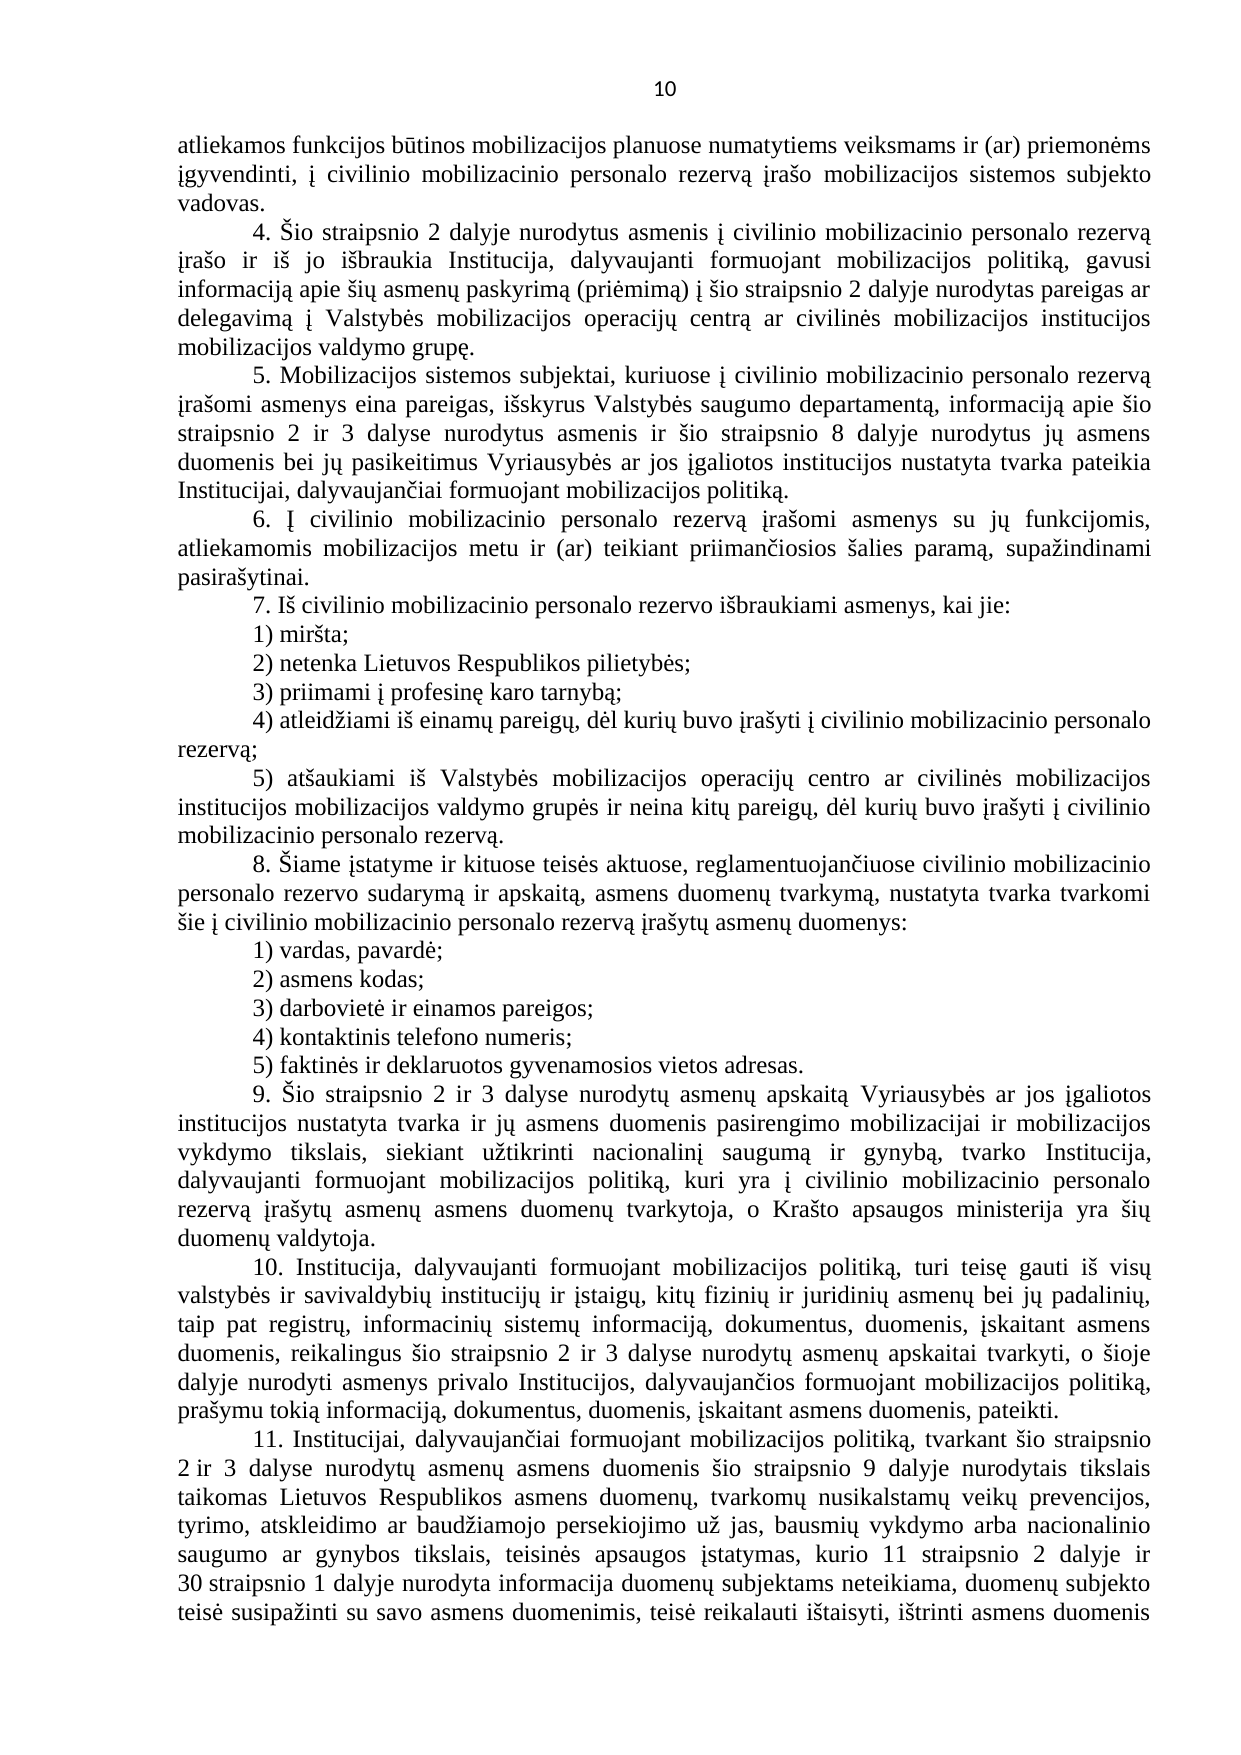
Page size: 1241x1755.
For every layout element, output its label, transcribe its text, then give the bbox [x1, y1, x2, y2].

text 3) priimami į profesinę karo tarnybą; [177, 677, 1152, 706]
text 5. Mobilizacijos sistemos subjektai, kuriuose į civilinio mobilizacinio personalo rezervą įrašomi asmenys eina pareigas, išskyrus Valstybės saugumo departamentą, informaciją apie šio straipsnio 2 ir 3 dalyse nurodytus asmenis ir šio straipsnio 8 dalyje nurodytus jų asmens duomenis bei jų pasikeitimus Vyriausybės ar jos įgaliotos institucijos nustatyta tvarka pateikia Institucijai, dalyvaujančiai formuojant mobilizacijos politiką. [177, 361, 1152, 504]
text 3) darbovietė ir einamos pareigos; [177, 993, 1152, 1022]
text 11. Institucijai, dalyvaujančiai formuojant mobilizacijos politiką, tvarkant šio straipsnio 2 ir 3 dalyse nurodytų asmenų asmens duomenis šio straipsnio 9 dalyje nurodytais tikslais taikomas Lietuvos Respublikos asmens duomenų, tvarkomų nusikalstamų veikų prevencijos, tyrimo, atskleidimo ar baudžiamojo persekiojimo už jas, bausmių vykdymo arba nacionalinio saugumo ar gynybos tikslais, teisinės apsaugos įstatymas, kurio 11 straipsnio 2 dalyje ir 30 straipsnio 1 dalyje nurodyta informacija duomenų subjektams neteikiama, duomenų subjekto teisė susipažinti su savo asmens duomenimis, teisė reikalauti ištaisyti, ištrinti asmens duomenis [177, 1424, 1152, 1626]
text 4. Šio straipsnio 2 dalyje nurodytus asmenis į civilinio mobilizacinio personalo rezervą įrašo ir iš jo išbraukia Institucija, dalyvaujanti formuojant mobilizacijos politiką, gavusi informaciją apie šių asmenų paskyrimą (priėmimą) į šio straipsnio 2 dalyje nurodytas pareigas ar delegavimą į Valstybės mobilizacijos operacijų centrą ar civilinės mobilizacijos institucijos mobilizacijos valdymo grupę. [177, 217, 1152, 361]
text 1) vardas, pavardė; [177, 936, 1152, 964]
text 4) kontaktinis telefono numeris; [177, 1022, 1152, 1051]
text 2) netenka Lietuvos Respublikos pilietybės; [177, 648, 1152, 677]
text 1) miršta; [177, 619, 1152, 648]
text 8. Šiame įstatyme ir kituose teisės aktuose, reglamentuojančiuose civilinio mobilizacinio personalo rezervo sudarymą ir apskaitą, asmens duomenų tvarkymą, nustatyta tvarka tvarkomi šie į civilinio mobilizacinio personalo rezervą įrašytų asmenų duomenys: [177, 849, 1152, 936]
text 4) atleidžiami iš einamų pareigų, dėl kurių buvo įrašyti į civilinio mobilizacinio personalo rezervą; [177, 706, 1152, 763]
text 5) atšaukiami iš Valstybės mobilizacijos operacijų centro ar civilinės mobilizacijos institucijos mobilizacijos valdymo grupės ir neina kitų pareigų, dėl kurių buvo įrašyti į civilinio mobilizacinio personalo rezervą. [177, 763, 1152, 849]
text 5) faktinės ir deklaruotos gyvenamosios vietos adresas. [177, 1051, 1152, 1079]
text 2) asmens kodas; [177, 964, 1152, 993]
text 9. Šio straipsnio 2 ir 3 dalyse nurodytų asmenų apskaitą Vyriausybės ar jos įgaliotos institucijos nustatyta tvarka ir jų asmens duomenis pasirengimo mobilizacijai ir mobilizacijos vykdymo tikslais, siekiant užtikrinti nacionalinį saugumą ir gynybą, tvarko Institucija, dalyvaujanti formuojant mobilizacijos politiką, kuri yra į civilinio mobilizacinio personalo rezervą įrašytų asmenų asmens duomenų tvarkytoja, o Krašto apsaugos ministerija yra šių duomenų valdytoja. [177, 1079, 1152, 1252]
text 7. Iš civilinio mobilizacinio personalo rezervo išbraukiami asmenys, kai jie: [177, 591, 1152, 619]
text 10. Institucija, dalyvaujanti formuojant mobilizacijos politiką, turi teisę gauti iš visų valstybės ir savivaldybių institucijų ir įstaigų, kitų fizinių ir juridinių asmenų bei jų padalinių, taip pat registrų, informacinių sistemų informaciją, dokumentus, duomenis, įskaitant asmens duomenis, reikalingus šio straipsnio 2 ir 3 dalyse nurodytų asmenų apskaitai tvarkyti, o šioje dalyje nurodyti asmenys privalo Institucijos, dalyvaujančios formuojant mobilizacijos politiką, prašymu tokią informaciją, dokumentus, duomenis, įskaitant asmens duomenis, pateikti. [177, 1252, 1152, 1424]
text atliekamos funkcijos būtinos mobilizacijos planuose numatytiems veiksmams ir (ar) priemonėms įgyvendinti, į civilinio mobilizacinio personalo rezervą įrašo mobilizacijos sistemos subjekto vadovas. [177, 131, 1152, 217]
text 6. Į civilinio mobilizacinio personalo rezervą įrašomi asmenys su jų funkcijomis, atliekamomis mobilizacijos metu ir (ar) teikiant priimančiosios šalies paramą, supažindinami pasirašytinai. [177, 504, 1152, 591]
